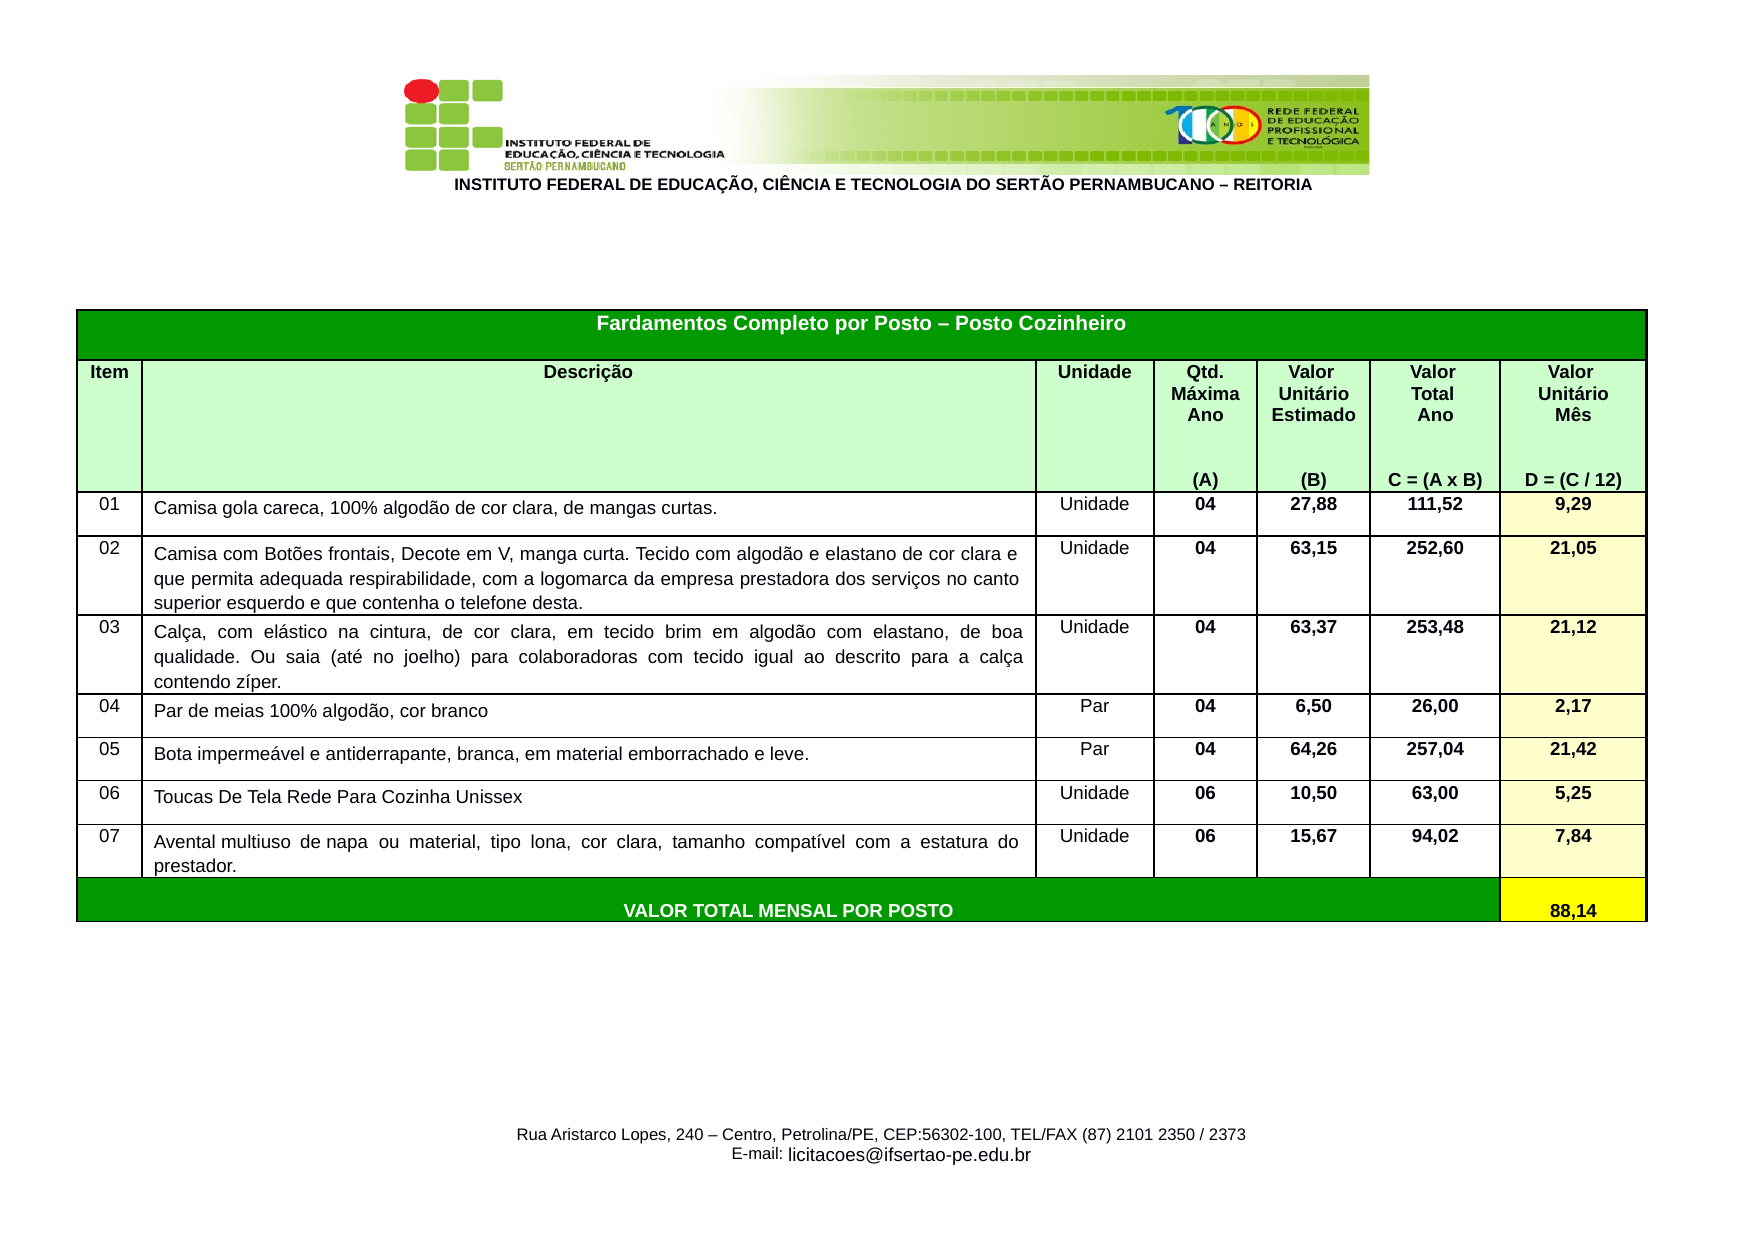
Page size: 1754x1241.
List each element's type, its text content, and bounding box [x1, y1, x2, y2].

table_cell 02 [78, 537, 141, 614]
table_cell 06 [1155, 781, 1256, 824]
table_cell Unidade [1037, 825, 1153, 877]
table_cell 111,52 [1371, 493, 1499, 535]
table_cell Bota impermeável e antiderrapante, branca, em material emborrachado e leve. [143, 738, 1035, 780]
table_cell 06 [78, 781, 141, 824]
table_cell Calça, com elástico na cintura, de cor clara, em tecido brim em algodão com elastano, de boa qualidade. Ou saia (até no joelho) para colaboradoras com tecido igual ao descrito para a calça contendo zíper. [143, 616, 1035, 692]
table_cell Toucas De Tela Rede Para Cozinha Unissex [143, 781, 1035, 824]
table_cell 04 [1155, 738, 1256, 780]
table_cell Avental multiuso de napa ou material, tipo lona, cor clara, tamanho compatível com a estatura do prestador. [143, 825, 1035, 877]
table_cell 27,88 [1258, 493, 1369, 535]
table_cell 21,12 [1501, 616, 1645, 692]
table_cell 21,42 [1501, 738, 1645, 780]
table_cell Descrição [143, 361, 1035, 491]
table_cell Unidade [1037, 537, 1153, 614]
table_cell 6,50 [1258, 695, 1369, 737]
table_cell 252,60 [1371, 537, 1499, 614]
table_cell 21,05 [1501, 537, 1645, 614]
table_cell Unidade [1037, 361, 1153, 491]
table_cell Par de meias 100% algodão, cor branco [143, 695, 1035, 737]
table_cell 03 [78, 616, 141, 692]
table_cell 07 [78, 825, 141, 877]
table_cell 04 [1155, 493, 1256, 535]
table_cell Par [1037, 738, 1153, 780]
table_cell Valor Unitário Estimado (B) [1258, 361, 1369, 491]
table_cell Unidade [1037, 781, 1153, 824]
table_cell Valor Unitário Mês D = (C / 12) [1501, 361, 1645, 491]
picture [393, 75, 1370, 175]
table_cell 04 [78, 695, 141, 737]
table_cell 04 [1155, 537, 1256, 614]
table_cell 7,84 [1501, 825, 1645, 877]
table_cell 2,17 [1501, 695, 1645, 737]
table_cell 253,48 [1371, 616, 1499, 692]
table_cell Item [78, 361, 141, 491]
table_cell 88,14 [1501, 878, 1645, 921]
table_cell VALOR TOTAL MENSAL POR POSTO [78, 878, 1499, 921]
table_cell 94,02 [1371, 825, 1499, 877]
table_cell 64,26 [1258, 738, 1369, 780]
table_cell 26,00 [1371, 695, 1499, 737]
table_cell Par [1037, 695, 1153, 737]
table_cell 10,50 [1258, 781, 1369, 824]
table_cell 15,67 [1258, 825, 1369, 877]
table_cell 06 [1155, 825, 1256, 877]
table_cell 5,25 [1501, 781, 1645, 824]
table_cell Valor Total Ano C = (A x B) [1371, 361, 1499, 491]
table_cell Unidade [1037, 616, 1153, 692]
table_cell Camisa com Botões frontais, Decote em V, manga curta. Tecido com algodão e elastano de cor clara e que permita adequada respirabilidade, com a logomarca da empresa prestadora dos serviços no canto superior esquerdo e que contenha o telefone desta. [143, 537, 1035, 614]
table_cell 63,15 [1258, 537, 1369, 614]
table_cell 05 [78, 738, 141, 780]
table_cell 04 [1155, 695, 1256, 737]
table_cell Unidade [1037, 493, 1153, 535]
table_cell 63,00 [1371, 781, 1499, 824]
table_cell Qtd. Máxima Ano (A) [1155, 361, 1256, 491]
table_cell 9,29 [1501, 493, 1645, 535]
table_cell Camisa gola careca, 100% algodão de cor clara, de mangas curtas. [143, 493, 1035, 535]
table_cell 257,04 [1371, 738, 1499, 780]
table_header Fardamentos Completo por Posto – Posto Cozinheiro [78, 311, 1645, 359]
table_cell 01 [78, 493, 141, 535]
table_cell 63,37 [1258, 616, 1369, 692]
table_cell 04 [1155, 616, 1256, 692]
